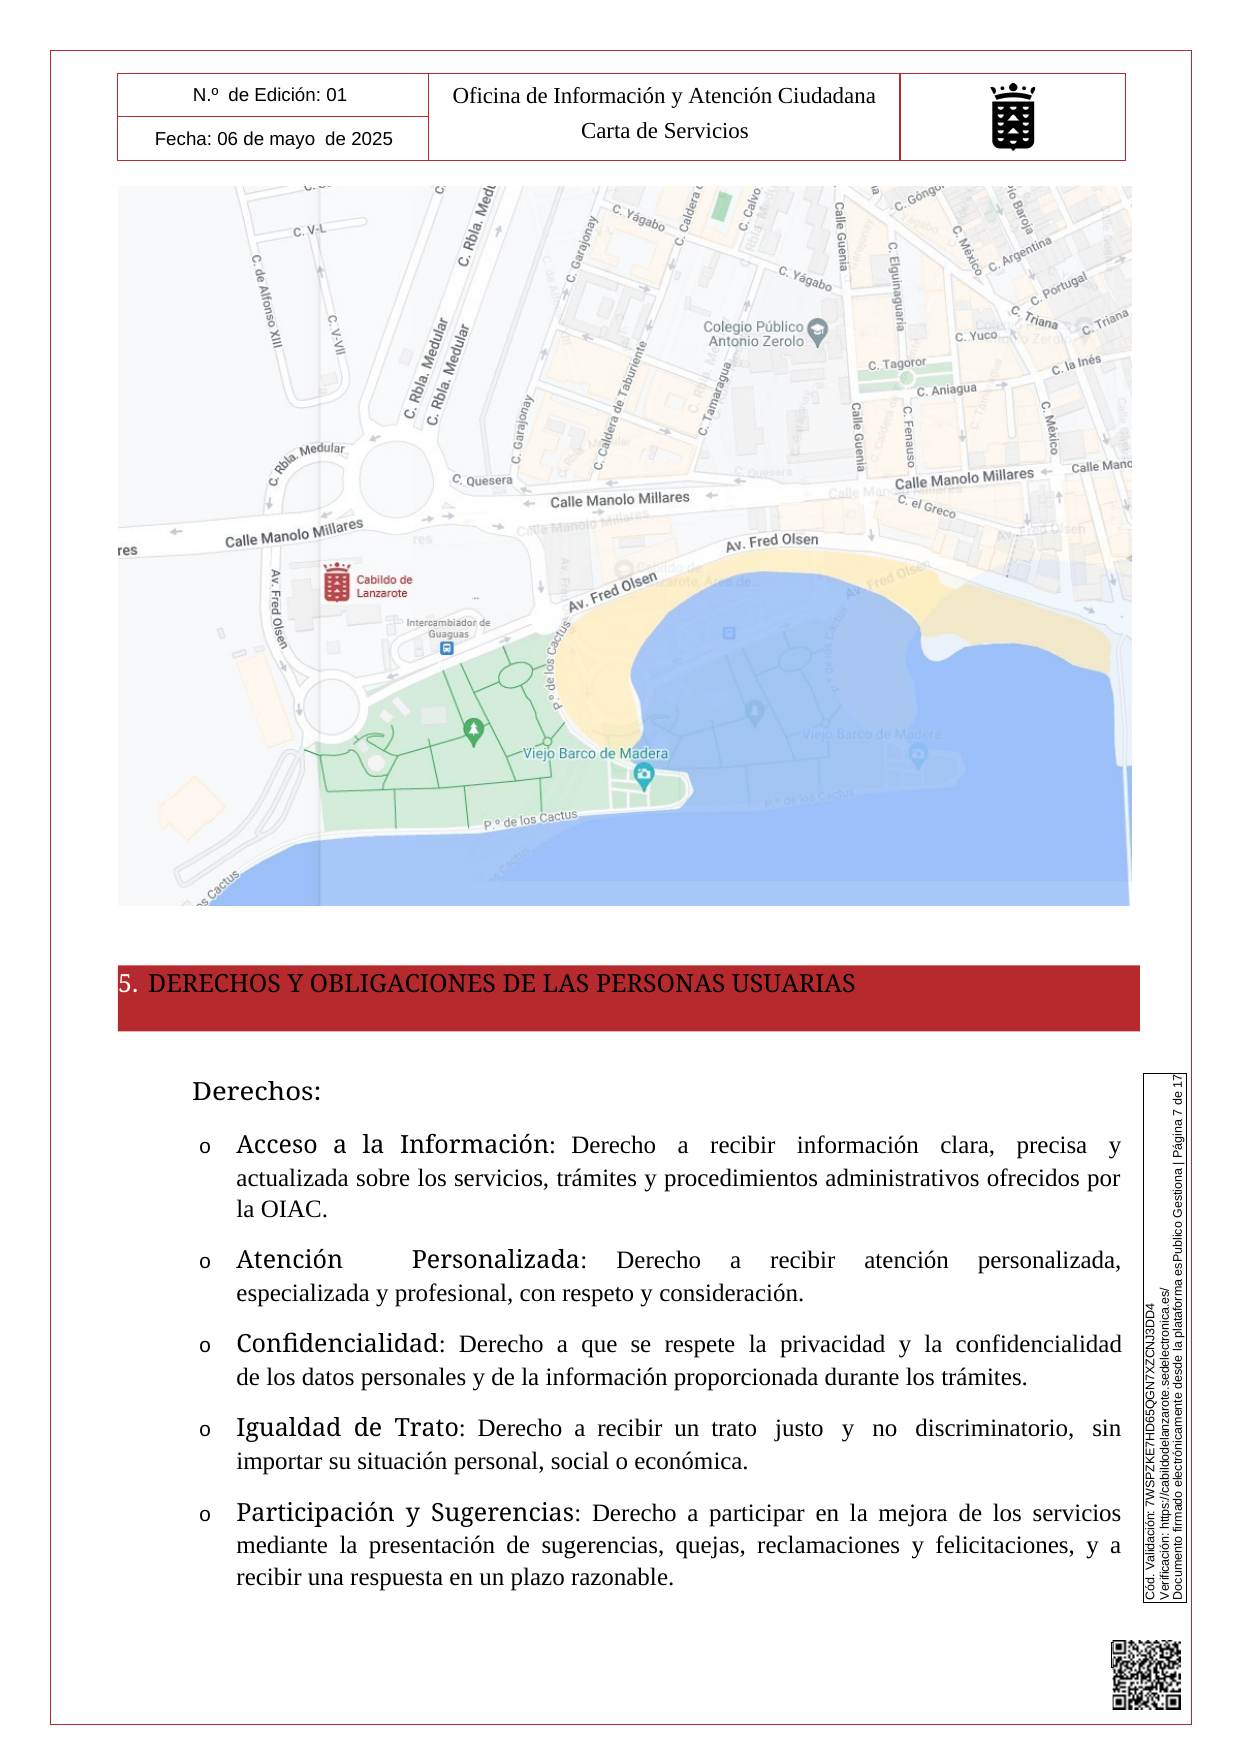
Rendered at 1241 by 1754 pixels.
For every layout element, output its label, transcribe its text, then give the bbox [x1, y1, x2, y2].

text Documento firmado electrónicamente desde la plataforma esPublico Gestiona | Página 7 de 17 [1171, 1075, 1184, 1602]
list Igualdad de Trato: Derecho a recibir un trato justo y no discriminatorio, sin importar su situación personal, social o económica. [199, 1410, 1122, 1475]
list Acceso a la Información: Derecho a recibir información clara, precisa y actualizada sobre los servicios, trámites y procedimientos administrativos ofrecidos por la OIAC. [199, 1127, 1121, 1223]
picture [1112, 1640, 1181, 1710]
table_cell Fecha: 06 de mayo de 2025 [118, 117, 428, 160]
list Participación y Sugerencias: Derecho a participar en la mejora de los servicios mediante la presentación de sugerencias, quejas, reclamaciones y felicitaciones, y a recibir una respuesta en un plazo razonable. [199, 1494, 1122, 1590]
table_header N.º de Edición: 01 [118, 74, 428, 116]
list Atención Personalizada: Derecho a recibir atención personalizada, especializada y profesional, con respeto y consideración. [199, 1242, 1121, 1307]
text Derechos: [192, 1073, 1143, 1107]
table_header [901, 74, 1125, 160]
picture [990, 83, 1036, 151]
list Confidencialidad: Derecho a que se respete la privacidad y la confidencialidad de los datos personales y de la información proporcionada durante los trámites. [199, 1326, 1122, 1391]
picture [117, 186, 1132, 906]
table_header Oficina de Información y Atención Ciudadana Carta de Servicios [429, 74, 899, 160]
text Verificación: https://cabildodelanzarote.sedelectronica.es/ [1158, 1075, 1171, 1602]
text Cód. Validación: 7WSPZKE7HD65QGN7XZCNJ3DD4 [1144, 1075, 1156, 1602]
